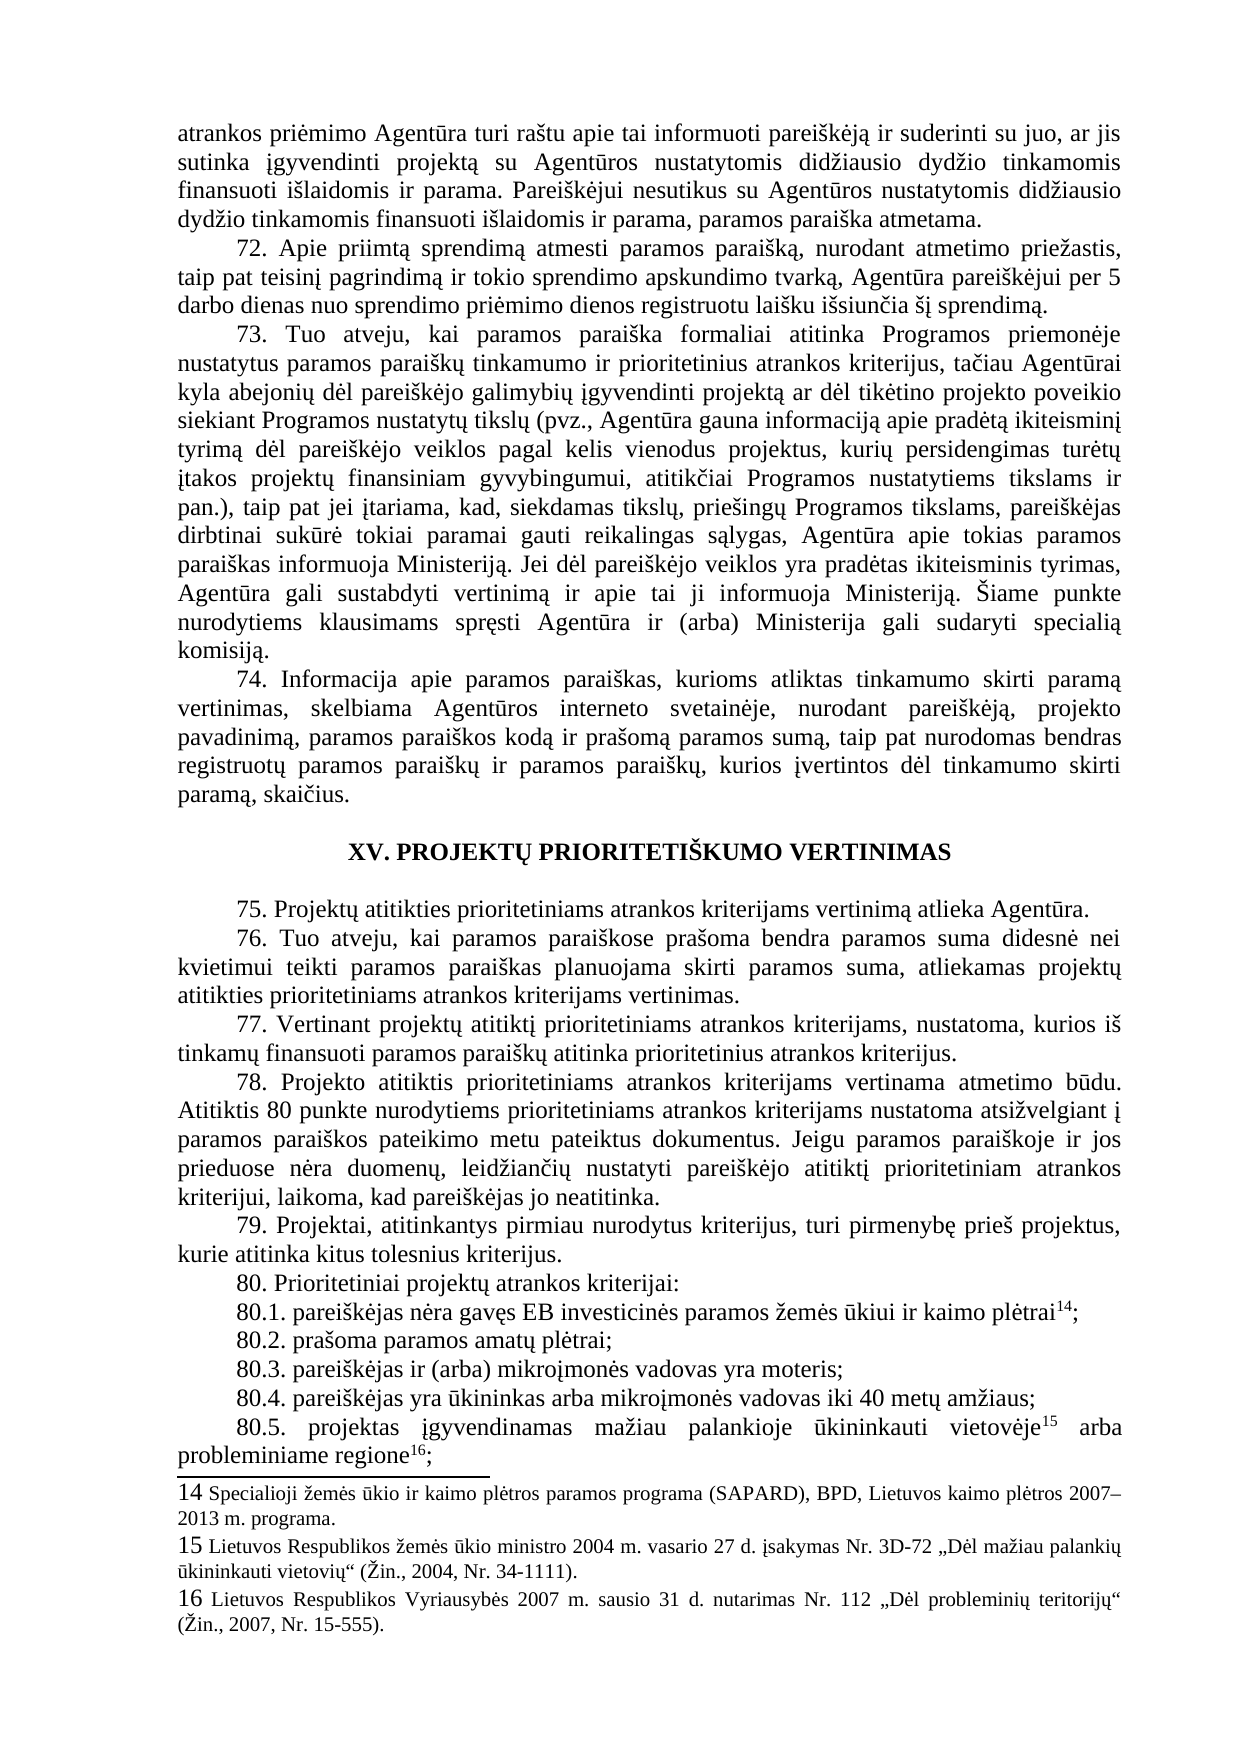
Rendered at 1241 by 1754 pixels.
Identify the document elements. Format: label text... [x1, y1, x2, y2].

text 80.3. pareiškėjas ir (arba) mikroįmonės vadovas yra moteris; [177, 1354, 1122, 1383]
text 72. Apie priimtą sprendimą atmesti paramos paraišką, nurodant atmetimo priežastis, taip pat teisinį pagrindimą ir tokio sprendimo apskundimo tvarką, Agentūra pareiškėjui per 5 darbo dienas nuo sprendimo priėmimo dienos registruotu laišku išsiunčia šį sprendimą. [177, 233, 1122, 319]
text atrankos priėmimo Agentūra turi raštu apie tai informuoti pareiškėją ir suderinti su juo, ar jis sutinka įgyvendinti projektą su Agentūros nustatytomis didžiausio dydžio tinkamomis finansuoti išlaidomis ir parama. Pareiškėjui nesutikus su Agentūros nustatytomis didžiausio dydžio tinkamomis finansuoti išlaidomis ir parama, paramos paraiška atmetama. [177, 118, 1122, 233]
text XV. PROJEKTŲ PRIORITETIŠKUMO VERTINIMAS [177, 837, 1122, 866]
text 80. Prioritetiniai projektų atrankos kriterijai: [177, 1268, 1122, 1297]
text Lietuvos Respublikos Vyriausybės 2007 m. sausio 31 d. nutarimas Nr. 112 „Dėl probleminių teritorijų“ (Žin., 2007, Nr. 15-555). [177, 1583, 1122, 1636]
text 76. Tuo atveju, kai paramos paraiškose prašoma bendra paramos suma didesnė nei kvietimui teikti paramos paraiškas planuojama skirti paramos suma, atliekamas projektų atitikties prioritetiniams atrankos kriterijams vertinimas. [177, 923, 1122, 1009]
text 79. Projektai, atitinkantys pirmiau nurodytus kriterijus, turi pirmenybę prieš projektus, kurie atitinka kitus tolesnius kriterijus. [177, 1211, 1122, 1268]
text 80.5. projektas įgyvendinamas mažiau palankioje ūkininkauti vietovėje arba probleminiame regione; [177, 1412, 1122, 1469]
text 80.2. prašoma paramos amatų plėtrai; [177, 1326, 1122, 1354]
text 75. Projektų atitikties prioritetiniams atrankos kriterijams vertinimą atlieka Agentūra. [177, 894, 1122, 923]
text 77. Vertinant projektų atitiktį prioritetiniams atrankos kriterijams, nustatoma, kurios iš tinkamų finansuoti paramos paraiškų atitinka prioritetinius atrankos kriterijus. [177, 1009, 1122, 1067]
text Specialioji žemės ūkio ir kaimo plėtros paramos programa (SAPARD), BPD, Lietuvos kaimo plėtros 2007–2013 m. programa. [177, 1477, 1122, 1530]
text Lietuvos Respublikos žemės ūkio ministro 2004 m. vasario 27 d. įsakymas Nr. 3D-72 „Dėl mažiau palankių ūkininkauti vietovių“ (Žin., 2004, Nr. 34-1111). [177, 1530, 1122, 1583]
text 73. Tuo atveju, kai paramos paraiška formaliai atitinka Programos priemonėje nustatytus paramos paraiškų tinkamumo ir prioritetinius atrankos kriterijus, tačiau Agentūrai kyla abejonių dėl pareiškėjo galimybių įgyvendinti projektą ar dėl tikėtino projekto poveikio siekiant Programos nustatytų tikslų (pvz., Agentūra gauna informaciją apie pradėtą ikiteisminį tyrimą dėl pareiškėjo veiklos pagal kelis vienodus projektus, kurių persidengimas turėtų įtakos projektų finansiniam gyvybingumui, atitikčiai Programos nustatytiems tikslams ir pan.), taip pat jei įtariama, kad, siekdamas tikslų, priešingų Programos tikslams, pareiškėjas dirbtinai sukūrė tokiai paramai gauti reikalingas sąlygas, Agentūra apie tokias paramos paraiškas informuoja Ministeriją. Jei dėl pareiškėjo veiklos yra pradėtas ikiteisminis tyrimas, Agentūra gali sustabdyti vertinimą ir apie tai ji informuoja Ministeriją. Šiame punkte nurodytiems klausimams spręsti Agentūra ir (arba) Ministerija gali sudaryti specialią komisiją. [177, 319, 1122, 664]
text 80.4. pareiškėjas yra ūkininkas arba mikroįmonės vadovas iki 40 metų amžiaus; [177, 1383, 1122, 1412]
text 78. Projekto atitiktis prioritetiniams atrankos kriterijams vertinama atmetimo būdu. Atitiktis 80 punkte nurodytiems prioritetiniams atrankos kriterijams nustatoma atsižvelgiant į paramos paraiškos pateikimo metu pateiktus dokumentus. Jeigu paramos paraiškoje ir jos prieduose nėra duomenų, leidžiančių nustatyti pareiškėjo atitiktį prioritetiniam atrankos kriterijui, laikoma, kad pareiškėjas jo neatitinka. [177, 1067, 1122, 1211]
text 80.1. pareiškėjas nėra gavęs EB investicinės paramos žemės ūkiui ir kaimo plėtrai; [177, 1297, 1122, 1326]
text 74. Informacija apie paramos paraiškas, kurioms atliktas tinkamumo skirti paramą vertinimas, skelbiama Agentūros interneto svetainėje, nurodant pareiškėją, projekto pavadinimą, paramos paraiškos kodą ir prašomą paramos sumą, taip pat nurodomas bendras registruotų paramos paraiškų ir paramos paraiškų, kurios įvertintos dėl tinkamumo skirti paramą, skaičius. [177, 664, 1122, 808]
